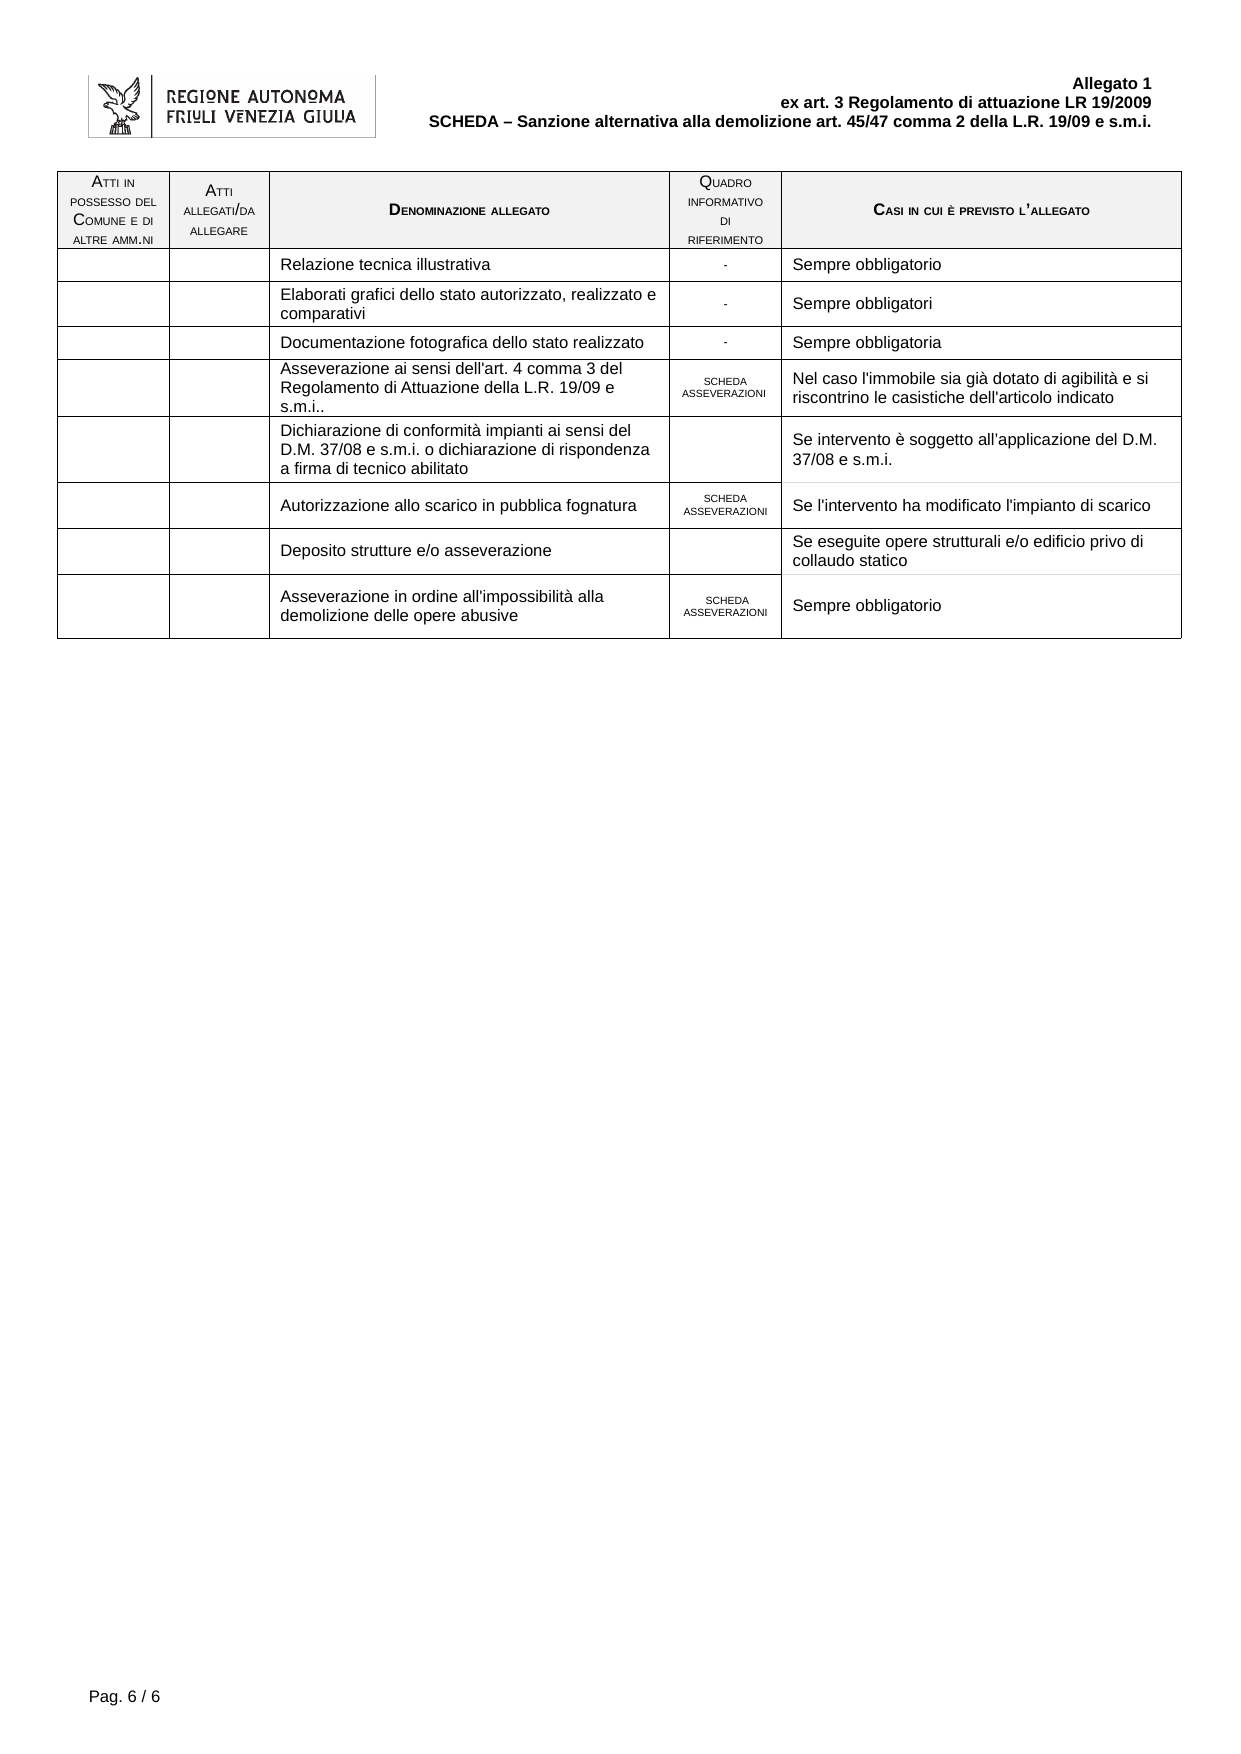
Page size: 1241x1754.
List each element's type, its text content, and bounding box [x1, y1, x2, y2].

table_cell [170, 249, 269, 281]
table_cell [170, 282, 269, 326]
table_cell Dichiarazione di conformità impianti ai sensi del D.M. 37/08 e s.m.i. o dichiarazione di rispondenza a firma di tecnico abilitato [270, 417, 669, 482]
table_cell Sempre obbligatori [782, 282, 1181, 326]
table_cell [670, 417, 781, 482]
table_cell Se l'intervento ha modificato l'impianto di scarico [782, 483, 1181, 528]
table_cell Se intervento è soggetto all’applicazione del D.M. 37/08 e s.m.i. [782, 417, 1181, 482]
table_header Atti allegati/da allegare [170, 172, 269, 248]
table_cell - [670, 249, 781, 281]
table_cell [670, 529, 781, 574]
table_cell [58, 529, 169, 574]
table_header Atti in possesso del Comune e di altre amm.ni [58, 172, 169, 248]
table_header Denominazione allegato [270, 172, 669, 248]
table_cell [170, 483, 269, 528]
table_cell Documentazione fotografica dello stato realizzato [270, 327, 669, 359]
table_cell SCHEDA ASSEVERAZIONI [670, 360, 781, 416]
table_cell [58, 483, 169, 528]
table_header Casi in cui è previsto l’allegato [782, 172, 1181, 248]
table_cell [58, 249, 169, 281]
table_cell Elaborati grafici dello stato autorizzato, realizzato e comparativi [270, 282, 669, 326]
table_cell Asseverazione in ordine all'impossibilità alla demolizione delle opere abusive [270, 575, 669, 638]
table_cell [58, 327, 169, 359]
table_cell SCHEDA ASSEVERAZIONI [670, 575, 781, 638]
table_cell Relazione tecnica illustrativa [270, 249, 669, 281]
table_cell [170, 575, 269, 638]
table_cell - [670, 282, 781, 326]
table_cell Nel caso l'immobile sia già dotato di agibilità e si riscontrino le casistiche dell'articolo indicato [782, 360, 1181, 416]
table_cell [170, 417, 269, 482]
table_cell [58, 417, 169, 482]
table_cell [170, 360, 269, 416]
table_cell Se eseguite opere strutturali e/o edificio privo di collaudo statico [782, 529, 1181, 574]
table_cell Asseverazione ai sensi dell'art. 4 comma 3 del Regolamento di Attuazione della L.R. 19/09 e s.m.i.. [270, 360, 669, 416]
table_cell Autorizzazione allo scarico in pubblica fognatura [270, 483, 669, 528]
table_cell [58, 282, 169, 326]
table_cell SCHEDA ASSEVERAZIONI [670, 483, 781, 528]
table_cell Sempre obbligatorio [782, 249, 1181, 281]
table_cell Sempre obbligatoria [782, 327, 1181, 359]
table_cell Sempre obbligatorio [782, 575, 1181, 638]
table_header Quadro informativo di riferimento [670, 172, 781, 248]
table_cell Deposito strutture e/o asseverazione [270, 529, 669, 574]
table_cell [58, 360, 169, 416]
table_cell - [670, 327, 781, 359]
table_cell [58, 575, 169, 638]
table_cell [170, 529, 269, 574]
table_cell [170, 327, 269, 359]
